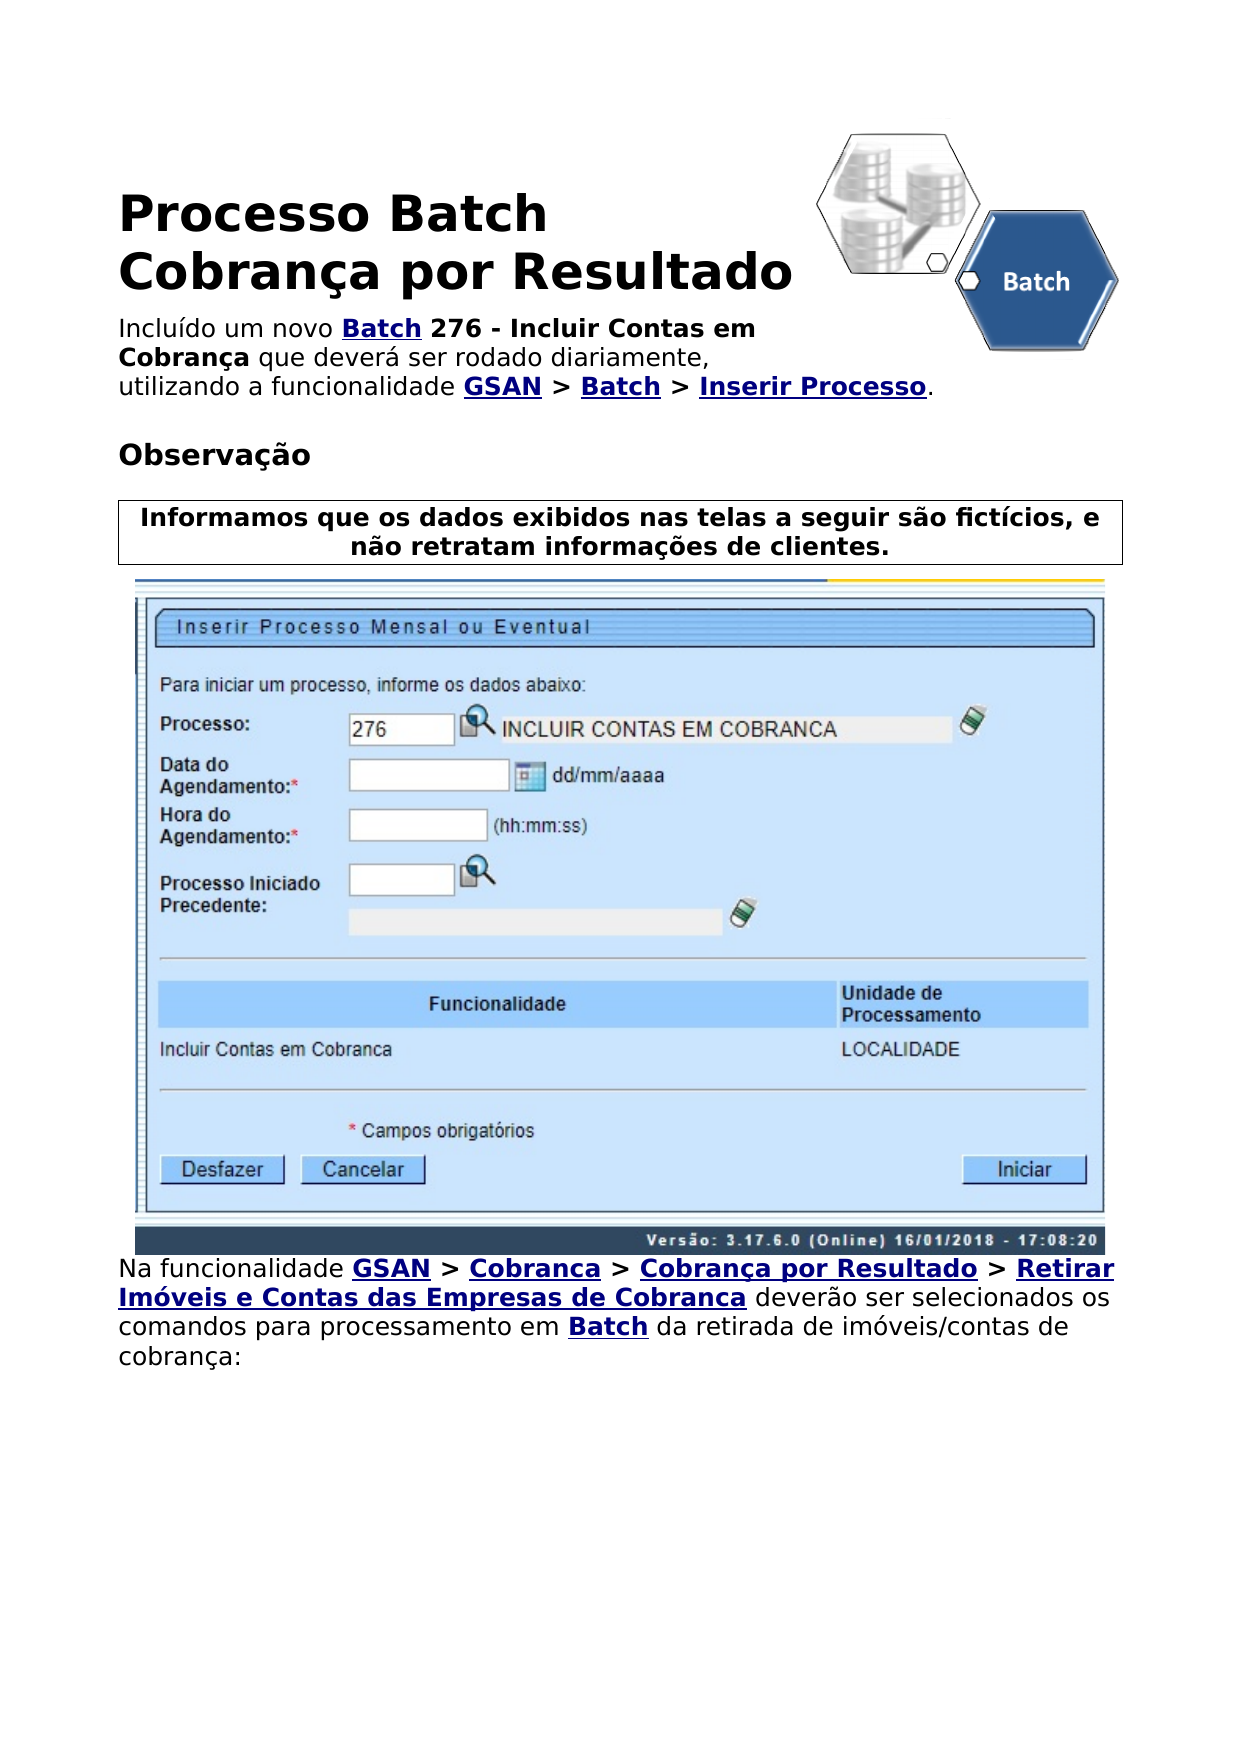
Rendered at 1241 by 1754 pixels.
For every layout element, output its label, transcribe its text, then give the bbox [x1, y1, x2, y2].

table_header Informamos que os dados exibidos nas telas a seguir são fictícios, e não retratam informações de clientes. [119, 501, 1122, 564]
picture [135, 579, 1106, 1255]
picture [809, 118, 1123, 360]
subtitle Observação [118, 439, 1122, 473]
text Incluído um novo Batch 276 - Incluir Contas em Cobrança que deverá ser rodado diariamente, utilizando a funcionalidade GSAN > Batch > Inserir Processo. [118, 314, 1122, 401]
subtitle Processo Batch Cobrança por Resultado [118, 185, 809, 301]
text Na funcionalidade GSAN > Cobranca > Cobrança por Resultado > Retirar Imóveis e Contas das Empresas de Cobranca deverão ser selecionados os comandos para processamento em Batch da retirada de imóveis/contas de cobrança: [118, 1157, 1122, 1371]
